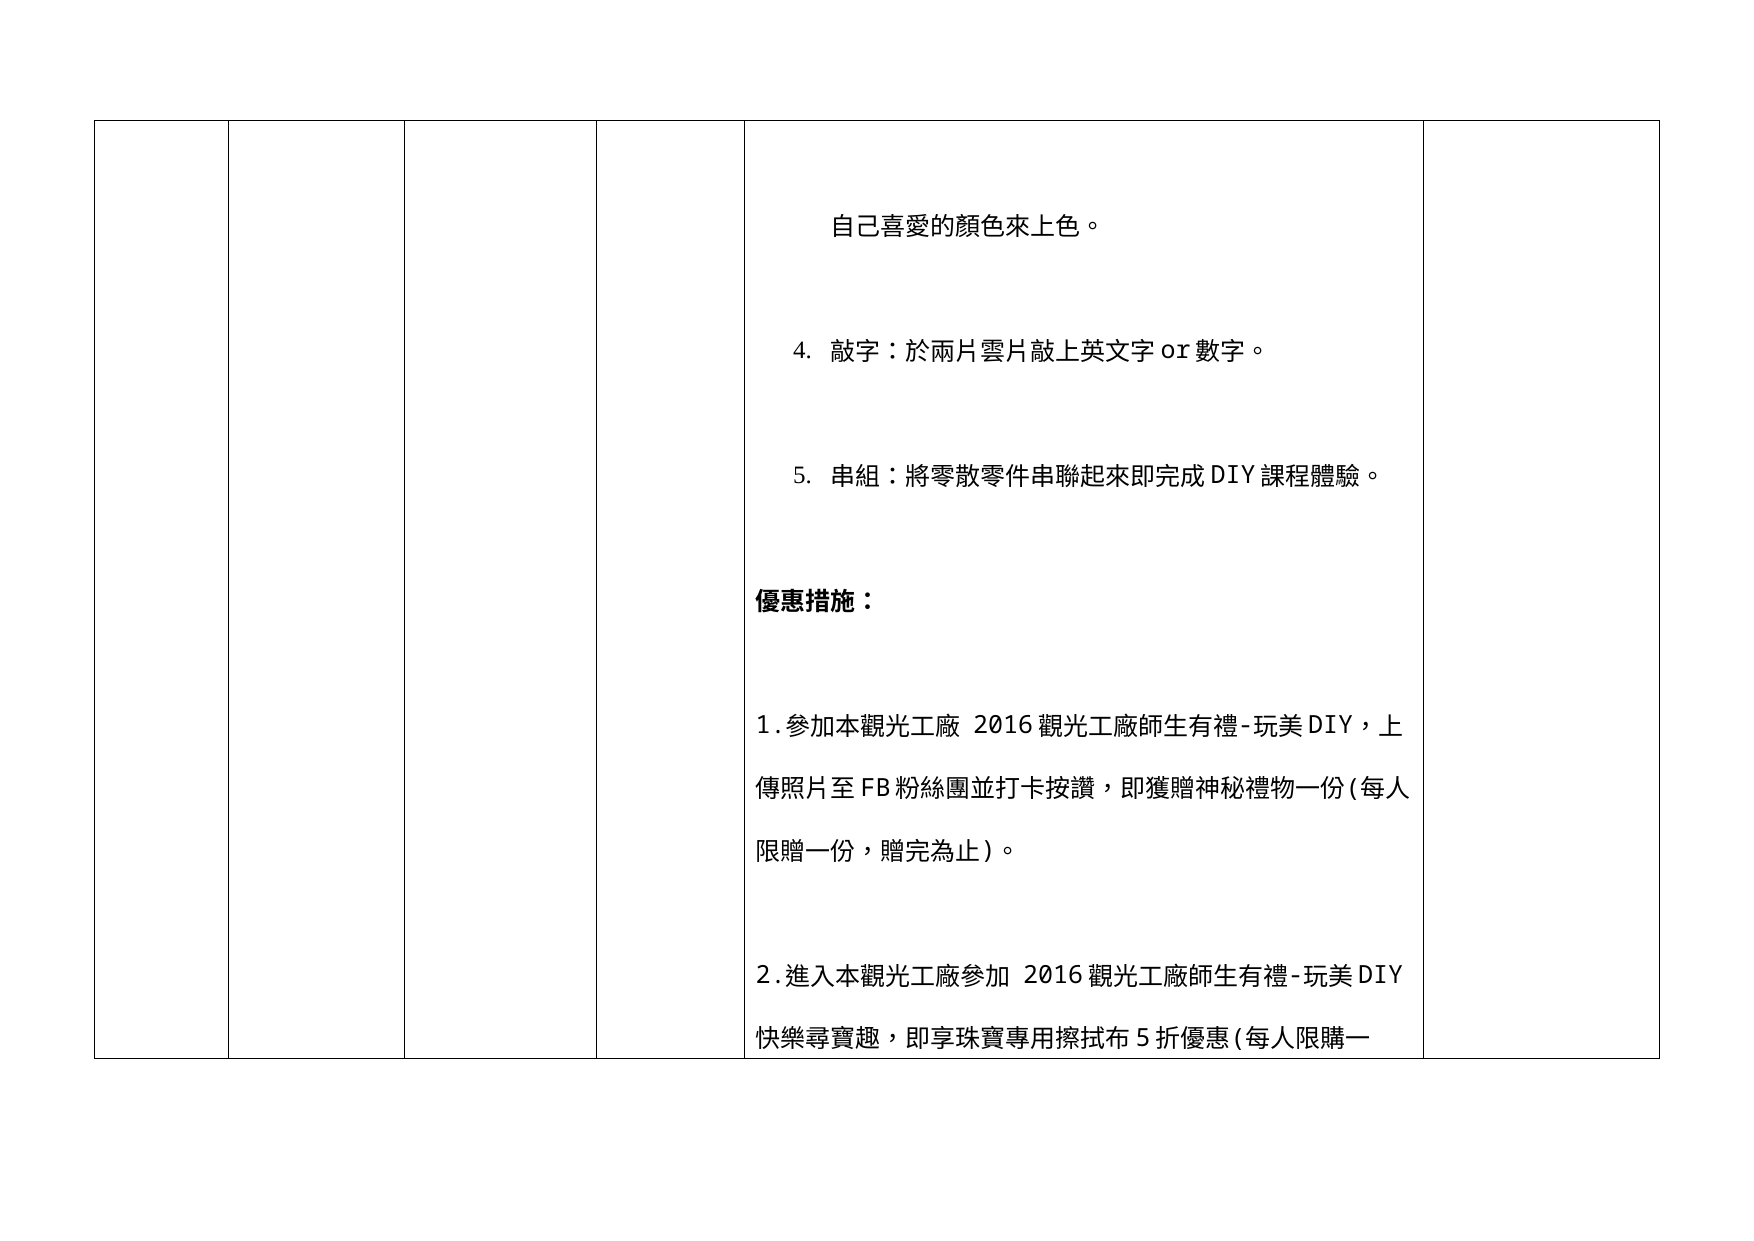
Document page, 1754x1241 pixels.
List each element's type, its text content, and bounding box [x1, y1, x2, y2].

table_cell [1424, 121, 1659, 1058]
table_cell [405, 121, 596, 1058]
table_cell [597, 121, 744, 1058]
table_cell [95, 121, 228, 1058]
table_cell [229, 121, 404, 1058]
table_cell 活動內容： 體驗步驟：上色→敲字→串組 材料包內為零散零件，聽從DIY老師講解步驟來進行體驗製作，完成專屬自己的鑰匙圈。 上色：可於男生or女生造型上進行上顏料，可選擇自己喜愛的顏色來上色。 敲字：於兩片雲片敲上英文字or數字。 串組：將零散零件串聯起來即完成DIY課程體驗。 優惠措施： 1.參加本觀光工廠 2016觀光工廠師生有禮-玩美DIY，上傳照片至FB粉絲團並打卡按讚，即獲贈神秘禮物一份(每人限贈一份，贈完為止)。 2.進入本觀光工廠參加 2016觀光工廠師生有禮-玩美DIY快樂尋寶趣，即享珠寶專用擦拭布5折優惠(每人限購一件)。 [745, 121, 1423, 1058]
